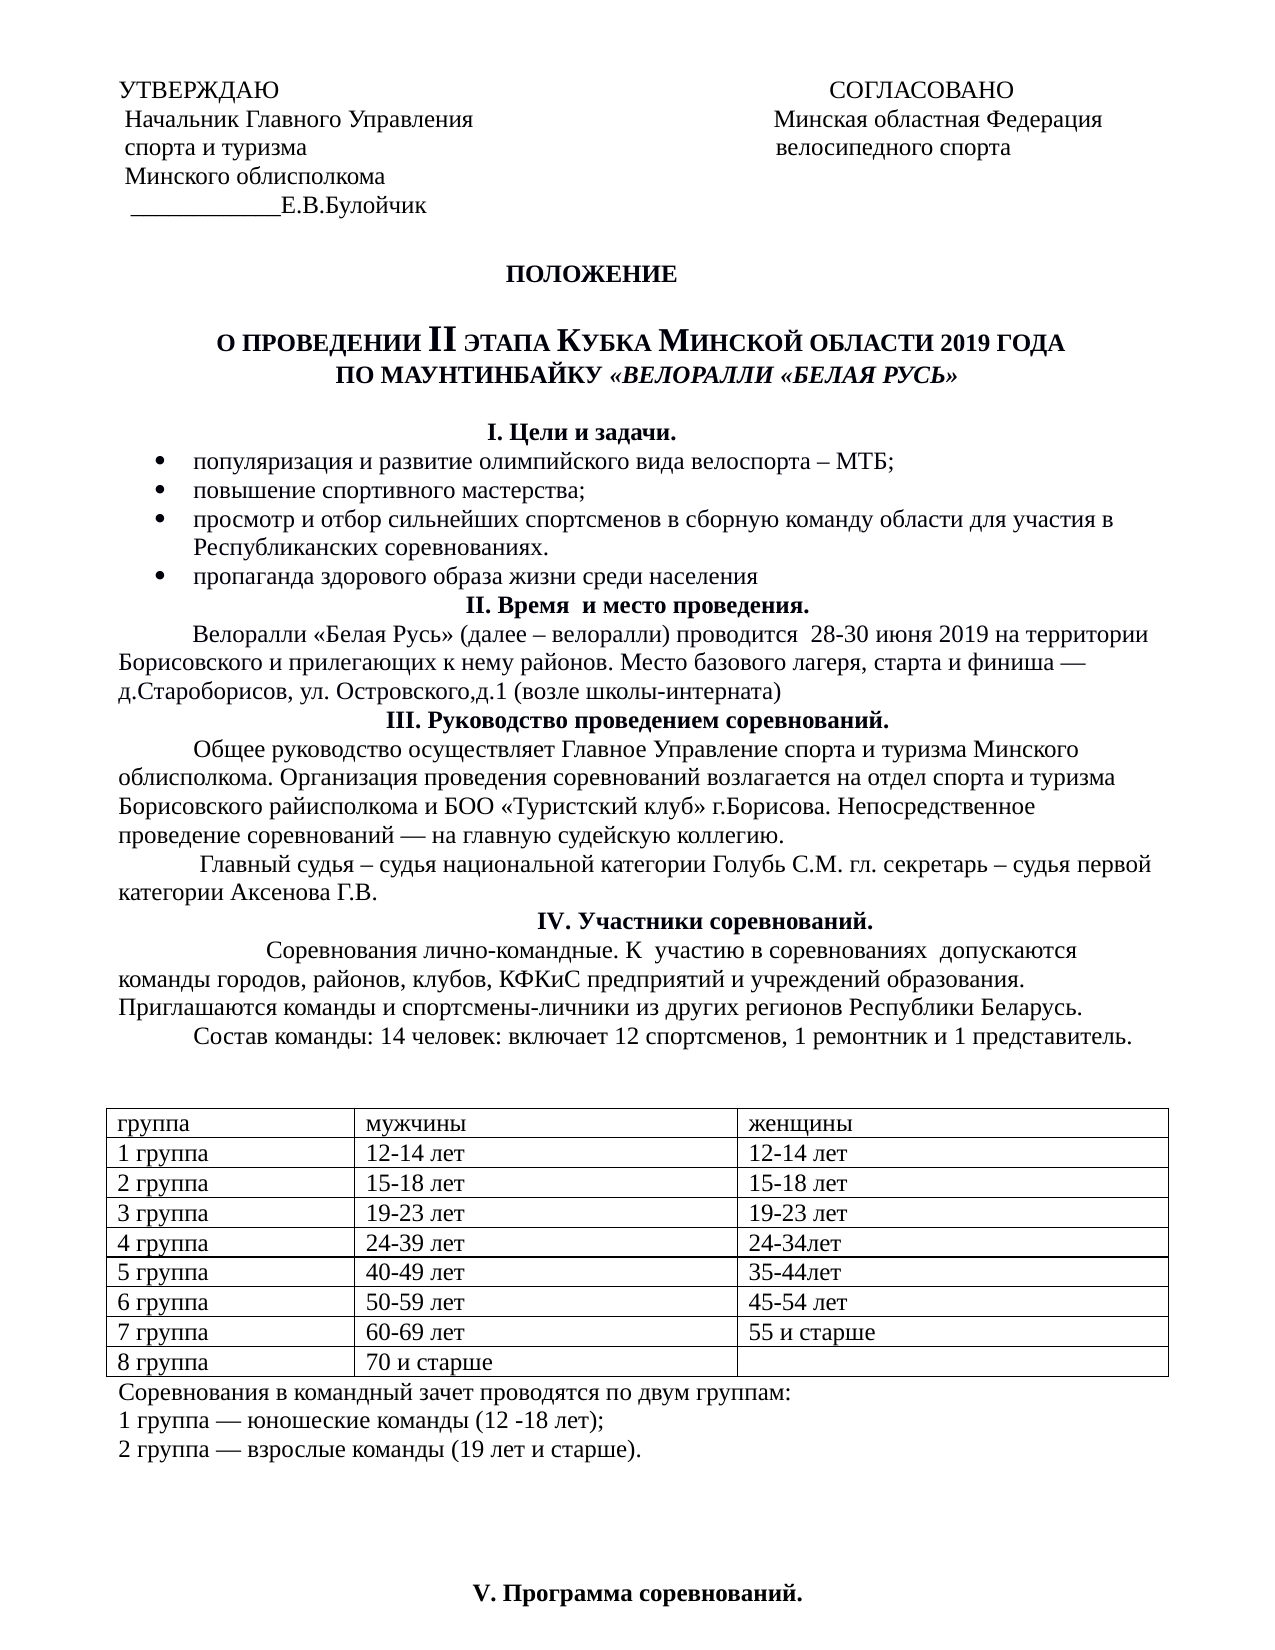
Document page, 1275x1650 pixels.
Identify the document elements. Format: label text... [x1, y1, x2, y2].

text Соревнования в командный зачет проводятся по двум группам: [118, 1377, 1157, 1405]
list повышение спортивного мастерства; [156, 475, 1157, 504]
text V. Программа соревнований. [118, 1578, 1157, 1607]
table_cell [738, 1347, 1168, 1376]
table_cell 8 группа [107, 1347, 354, 1376]
text IV. Участники соревнований. [118, 906, 1157, 935]
text III. Руководство проведением соревнований. [118, 705, 1157, 734]
text Главный судья – судья национальной категории Голубь С.М. гл. секретарь – судья первой категории Аксенова Г.В. [118, 849, 1157, 906]
table_cell 12-14 лет [355, 1138, 737, 1167]
text Велоралли «Белая Русь» (далее – велоралли) проводится 28-30 июня 2019 на территории Борисовского и прилегающих к нему районов. Место базового лагеря, старта и финиша — д.Староборисов, ул. Островского,д.1 (возле школы-интерната) [118, 619, 1157, 705]
table_cell 1 группа [107, 1138, 354, 1167]
table_cell 19-23 лет [355, 1198, 737, 1227]
table_header мужчины [355, 1109, 737, 1137]
text II. Время и место проведения. [118, 590, 1157, 619]
table_cell 60-69 лет [355, 1317, 737, 1346]
table_cell 24-39 лет [355, 1228, 737, 1256]
text ____________Е.В.Булойчик [118, 190, 1157, 219]
table_cell 12-14 лет [738, 1138, 1168, 1167]
table_cell 55 и старше [738, 1317, 1168, 1346]
table_cell 40-49 лет [355, 1258, 737, 1286]
text ПО МАУНТИНБАЙКУ «ВЕЛОРАЛЛИ «БЕЛАЯ РУСЬ» [118, 360, 1157, 389]
table_header женщины [738, 1109, 1168, 1137]
table_cell 35-44лет [738, 1258, 1168, 1286]
text Общее руководство осуществляет Главное Управление спорта и туризма Минского облисполкома. Организация проведения соревнований возлагается на отдел спорта и туризма Борисовского райисполкома и БОО «Туристский клуб» г.Борисова. Непосредственное проведение соревнований — на главную судейскую коллегию. [118, 734, 1157, 849]
table_cell 15-18 лет [738, 1168, 1168, 1197]
text 2 группа — взрослые команды (19 лет и старше). [118, 1434, 1157, 1463]
table_cell 70 и старше [355, 1347, 737, 1376]
table_cell 50-59 лет [355, 1287, 737, 1316]
text Состав команды: 14 человек: включает 12 спортсменов, 1 ремонтник и 1 представитель. [118, 1021, 1157, 1050]
text УТВЕРЖДАЮ СОГЛАСОВАНО [118, 75, 1157, 104]
list просмотр и отбор сильнейших спортсменов в сборную команду области для участия в Республиканских соревнованиях. [156, 504, 1157, 561]
list популяризация и развитие олимпийского вида велоспорта – МТБ; [156, 446, 1157, 475]
text О ПРОВЕДЕНИИ II ЭТАПА КУБКА МИНСКОЙ ОБЛАСТИ 2019 ГОДА [118, 317, 1157, 360]
table_cell 5 группа [107, 1258, 354, 1286]
text 1 группа — юношеские команды (12 -18 лет); [118, 1405, 1157, 1434]
table_cell 15-18 лет [355, 1168, 737, 1197]
table_cell 3 группа [107, 1198, 354, 1227]
table_cell 24-34лет [738, 1228, 1168, 1256]
table_header группа [107, 1109, 354, 1137]
table_cell 2 группа [107, 1168, 354, 1197]
text Соревнования лично-командные. К участию в соревнованиях допускаются команды городов, районов, клубов, КФКиС предприятий и учреждений образования. Приглашаются команды и спортсмены-личники из других регионов Республики Беларусь. [118, 935, 1157, 1021]
text Начальник Главного Управления Минская областная Федерация [118, 104, 1157, 132]
text I. Цели и задачи. [118, 417, 1157, 446]
table_cell 19-23 лет [738, 1198, 1168, 1227]
table_cell 7 группа [107, 1317, 354, 1346]
text Минского облисполкома [118, 161, 1157, 190]
list пропаганда здорового образа жизни среди населения [156, 561, 1157, 590]
text ПОЛОЖЕНИЕ [118, 259, 1157, 288]
table_cell 45-54 лет [738, 1287, 1168, 1316]
table_cell 6 группа [107, 1287, 354, 1316]
table_cell 4 группа [107, 1228, 354, 1256]
text спорта и туризма велосипедного спорта [118, 132, 1157, 161]
